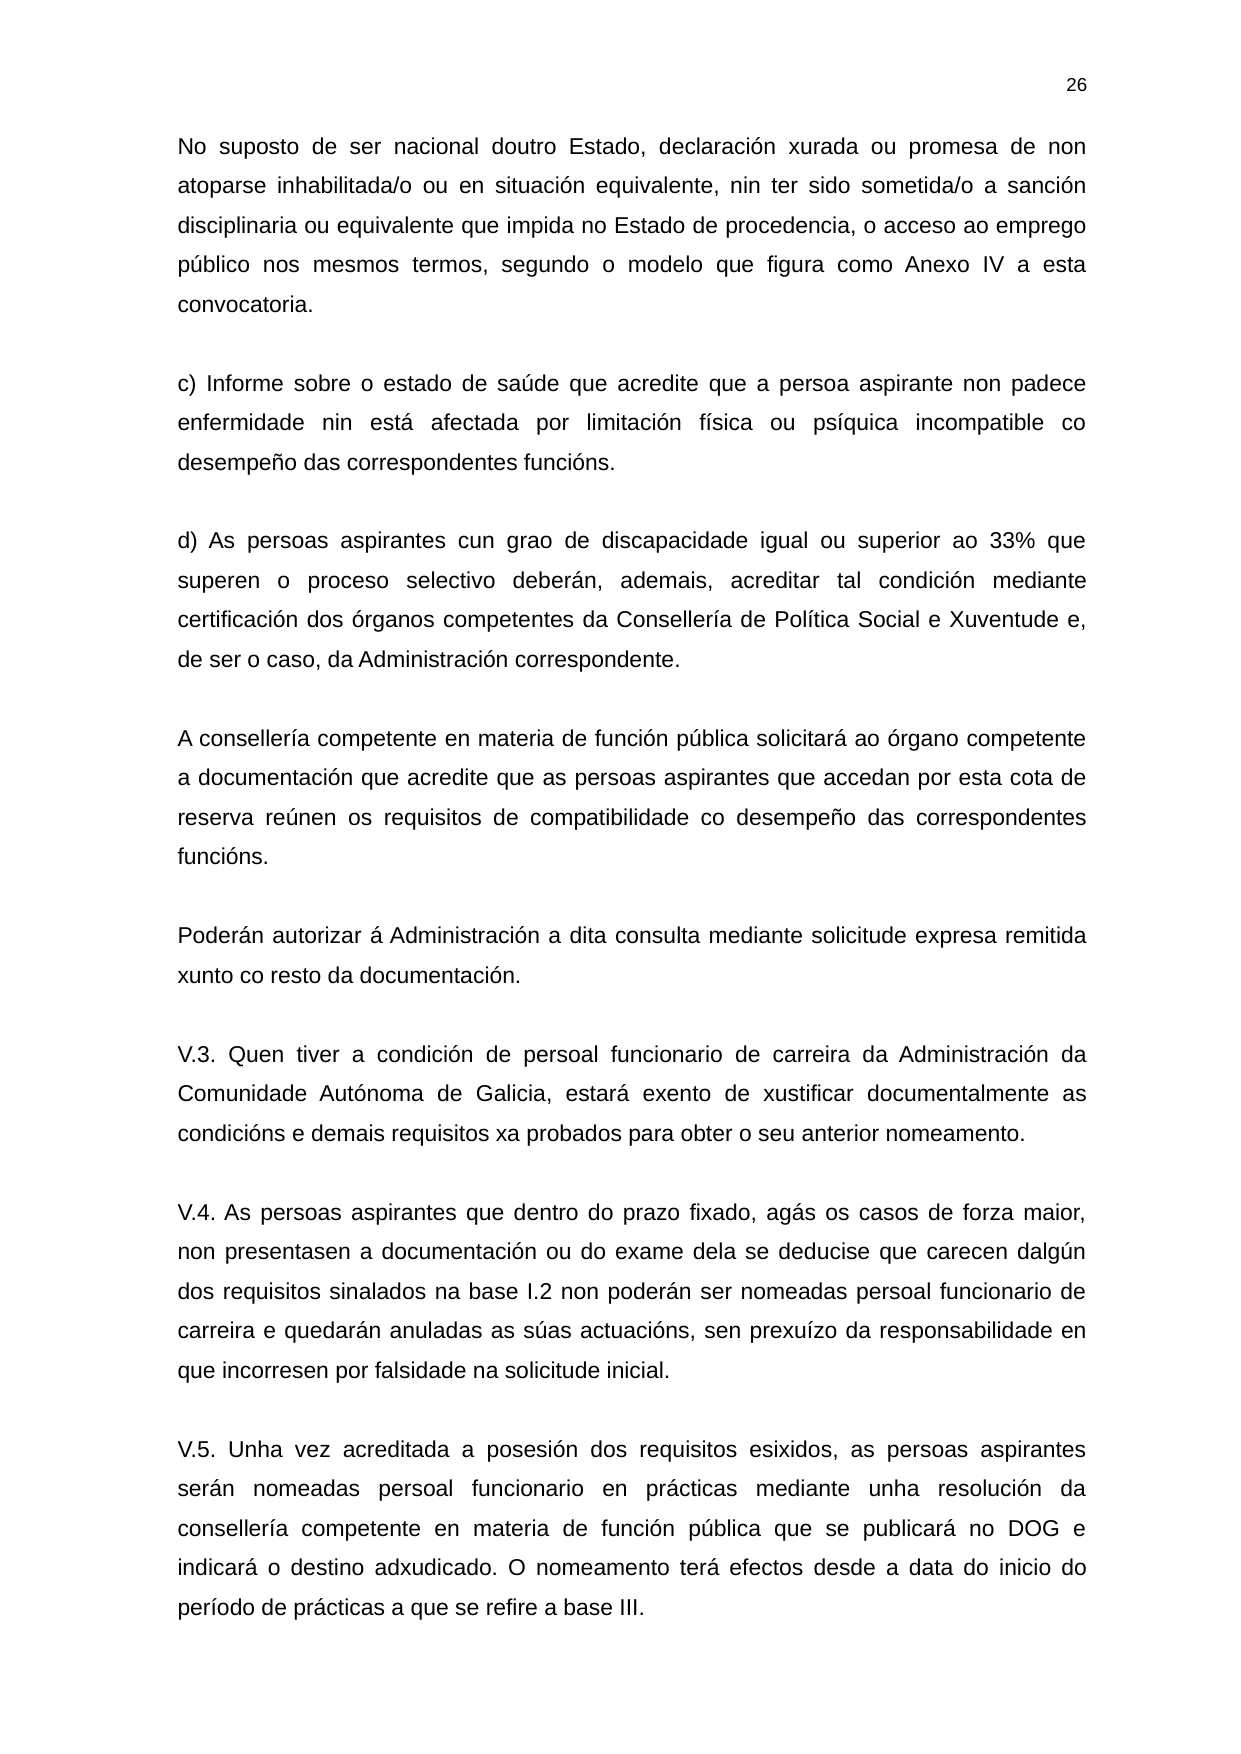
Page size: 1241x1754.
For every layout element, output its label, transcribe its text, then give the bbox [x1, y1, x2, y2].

text V.5. Unha vez acreditada a posesión dos requisitos esixidos, as persoas aspirantes serán nomeadas persoal funcionario en prácticas mediante unha resolución da consellería competente en materia de función pública que se publicará no DOG e indicará o destino adxudicado. O nomeamento terá efectos desde a data do inicio do período de prácticas a que se refire a base III. [177, 1436, 1087, 1620]
text A consellería competente en materia de función pública solicitará ao órgano competente a documentación que acredite que as persoas aspirantes que accedan por esta cota de reserva reúnen os requisitos de compatibilidade co desempeño das correspondentes funcións. [177, 725, 1087, 870]
text V.4. As persoas aspirantes que dentro do prazo fixado, agás os casos de forza maior, non presentasen a documentación ou do exame dela se deducise que carecen dalgún dos requisitos sinalados na base I.2 non poderán ser nomeadas persoal funcionario de carreira e quedarán anuladas as súas actuacións, sen prexuízo da responsabilidade en que incorresen por falsidade na solicitude inicial. [177, 1199, 1087, 1383]
text Poderán autorizar á Administración a dita consulta mediante solicitude expresa remitida xunto co resto da documentación. [177, 922, 1087, 988]
text V.3. Quen tiver a condición de persoal funcionario de carreira da Administración da Comunidade Autónoma de Galicia, estará exento de xustificar documentalmente as condicións e demais requisitos xa probados para obter o seu anterior nomeamento. [177, 1041, 1087, 1146]
text d) As persoas aspirantes cun grao de discapacidade igual ou superior ao 33% que superen o proceso selectivo deberán, ademais, acreditar tal condición mediante certificación dos órganos competentes da Consellería de Política Social e Xuventude e, de ser o caso, da Administración correspondente. [177, 527, 1087, 672]
text No suposto de ser nacional doutro Estado, declaración xurada ou promesa de non atoparse inhabilitada/o ou en situación equivalente, nin ter sido sometida/o a sanción disciplinaria ou equivalente que impida no Estado de procedencia, o acceso ao emprego público nos mesmos termos, segundo o modelo que figura como Anexo IV a esta convocatoria. [177, 133, 1087, 317]
text c) Informe sobre o estado de saúde que acredite que a persoa aspirante non padece enfermidade nin está afectada por limitación física ou psíquica incompatible co desempeño das correspondentes funcións. [177, 369, 1087, 475]
